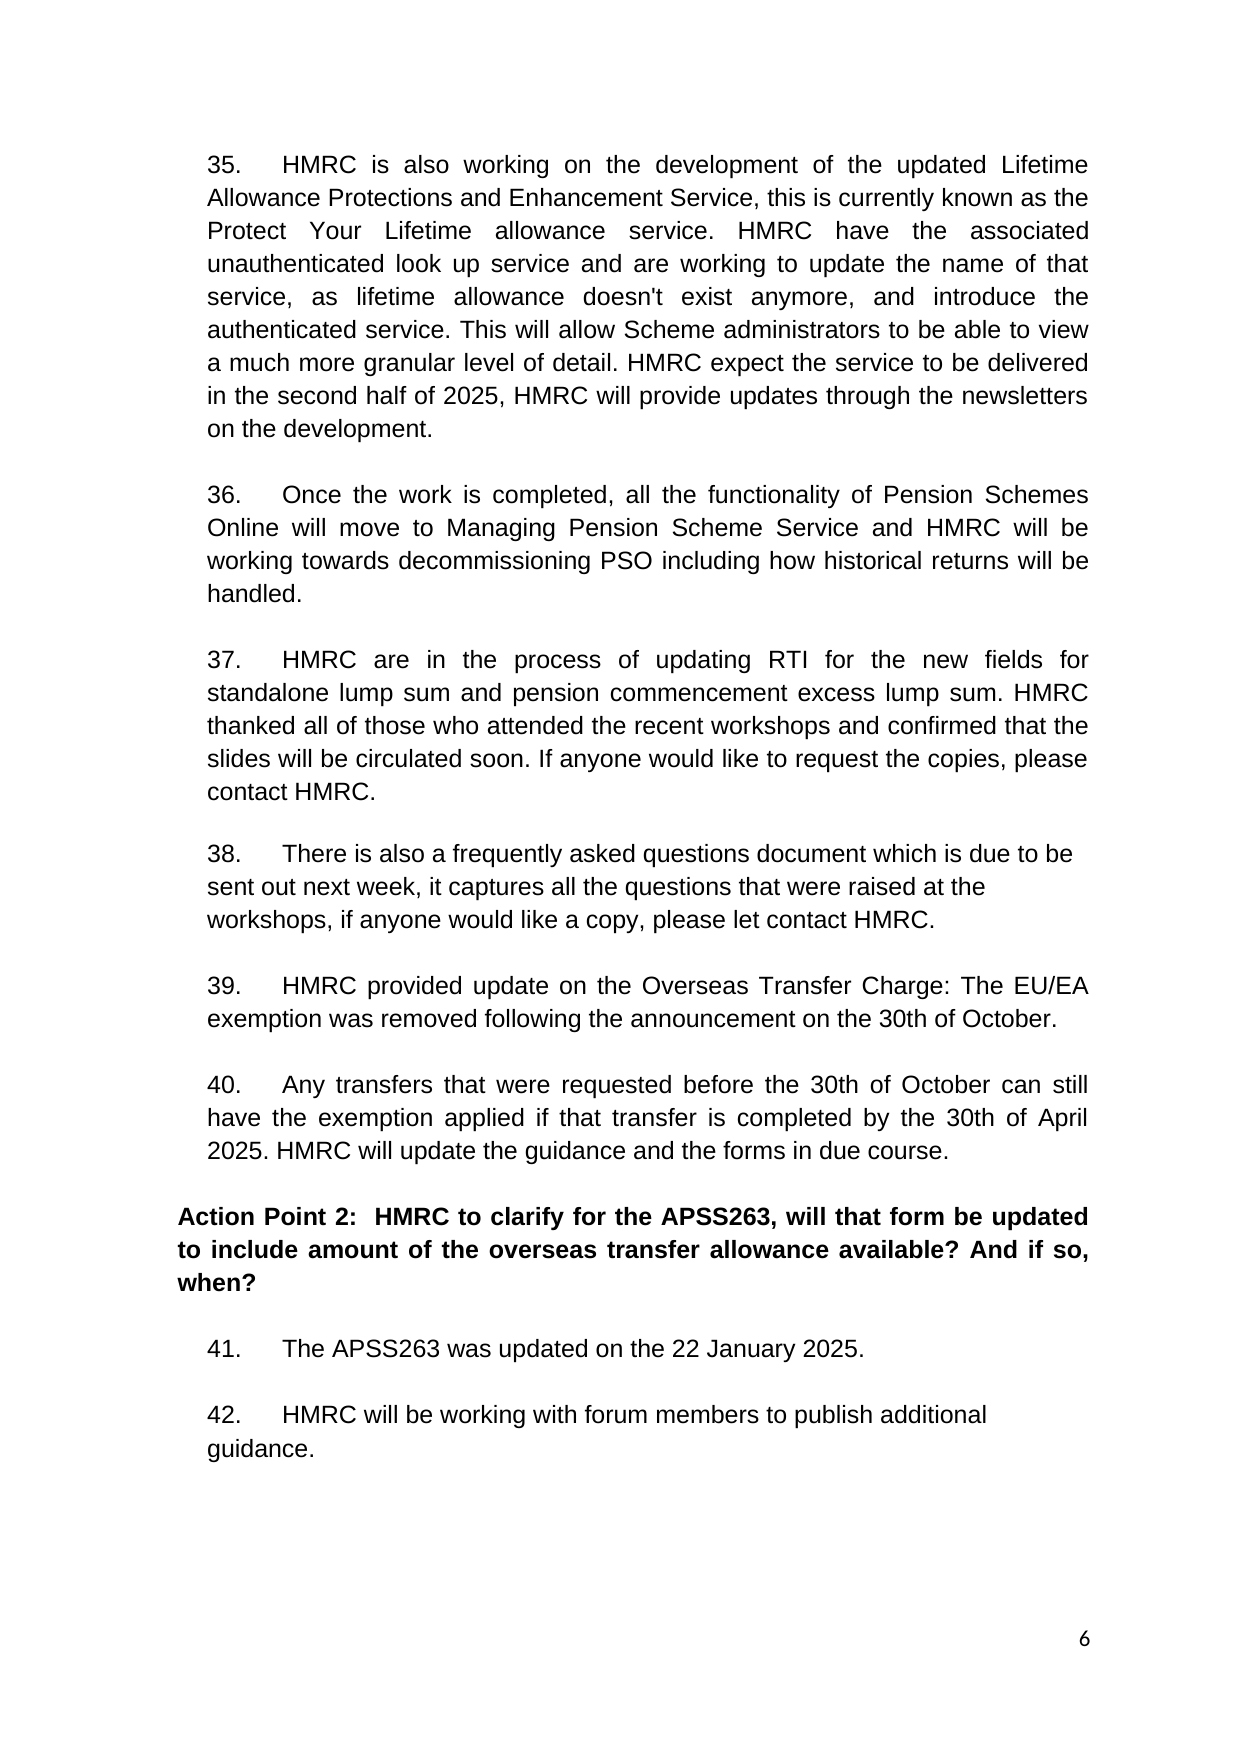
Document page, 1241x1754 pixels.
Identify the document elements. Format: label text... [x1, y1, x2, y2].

list HMRC will be working with forum members to publish additional guidance. [207, 1401, 1090, 1462]
list The APSS263 was updated on the 22 January 2025. [207, 1334, 1090, 1363]
list Action Point 2: HMRC to clarify for the APSS263, will that form be updated to include amount of the overseas transfer allowance available? And if so, when? [177, 1202, 1090, 1297]
list Any transfers that were requested before the 30th of October can still have the exemption applied if that transfer is completed by the 30th of April 2025. HMRC will update the guidance and the forms in due course. [207, 1070, 1090, 1165]
list HMRC provided update on the Overseas Transfer Charge: The EU/EA exemption was removed following the announcement on the 30th of October. [207, 971, 1090, 1033]
list HMRC is also working on the development of the updated Lifetime Allowance Protections and Enhancement Service, this is currently known as the Protect Your Lifetime allowance service. HMRC have the associated unauthenticated look up service and are working to update the name of that service, as lifetime allowance doesn't exist anymore, and introduce the authenticated service. This will allow Scheme administrators to be able to view a much more granular level of detail. HMRC expect the service to be delivered in the second half of 2025, HMRC will provide updates through the newsletters on the development. [207, 150, 1090, 443]
list There is also a frequently asked questions document which is due to be sent out next week, it captures all the questions that were raised at the workshops, if anyone would like a copy, please let contact HMRC. [207, 839, 1090, 934]
list Once the work is completed, all the functionality of Pension Schemes Online will move to Managing Pension Scheme Service and HMRC will be working towards decommissioning PSO including how historical returns will be handled. [207, 480, 1090, 608]
list HMRC are in the process of updating RTI for the new fields for standalone lump sum and pension commencement excess lump sum. HMRC thanked all of those who attended the recent workshops and confirmed that the slides will be circulated soon. If anyone would like to request the copies, please contact HMRC. [207, 645, 1090, 806]
